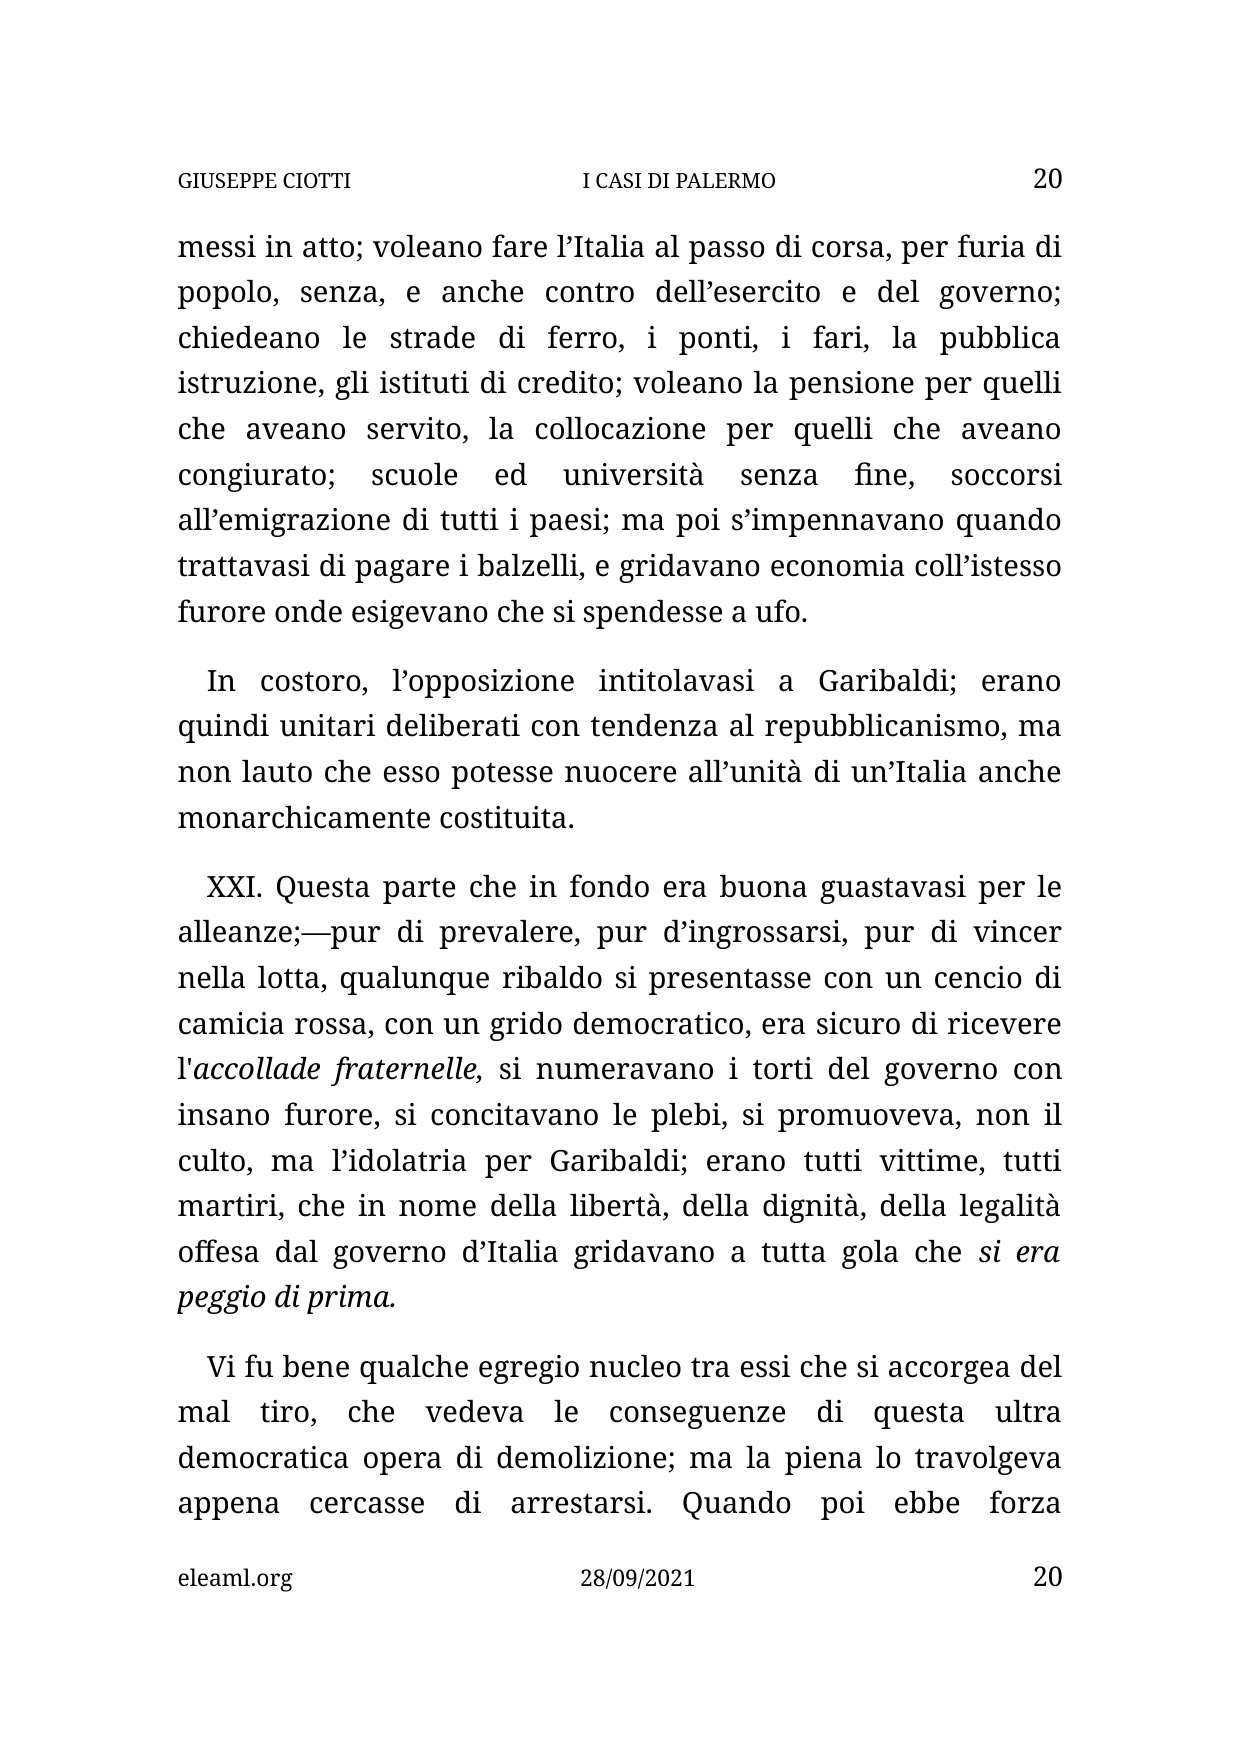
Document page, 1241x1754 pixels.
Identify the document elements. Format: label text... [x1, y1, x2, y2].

text Vi fu bene qualche egregio nucleo tra essi che si accorgea del mal tiro, che vedeva le conseguenze di questa ultra democratica opera di demolizione; ma la piena lo travolgeva appena cercasse di arrestarsi. Quando poi ebbe forza [177, 1346, 1063, 1522]
text XXI. Questa parte che in fondo era buona guastavasi per le alleanze;—pur di prevalere, pur d’ingrossarsi, pur di vincer nella lotta, qualunque ribaldo si presentasse con un cencio di camicia rossa, con un grido democratico, era sicuro di ricevere l'accollade fraternelle, si numeravano i torti del governo con insano furore, si concitavano le plebi, si promuoveva, non il culto, ma l’idolatria per Garibaldi; erano tutti vittime, tutti martiri, che in nome della libertà, della dignità, della legalità offesa dal governo d’Italia gridavano a tutta gola che si era peggio di prima. [177, 866, 1063, 1316]
text messi in atto; voleano fare l’Italia al passo di corsa, per furia di popolo, senza, e anche contro dell’esercito e del governo; chiedeano le strade di ferro, i ponti, i fari, la pubblica istruzione, gli istituti di credito; voleano la pensione per quelli che aveano servito, la collocazione per quelli che aveano congiurato; scuole ed università senza fine, soccorsi all’emigrazione di tutti i paesi; ma poi s’impennavano quando trattavasi di pagare i balzelli, e gridavano economia coll’istesso furore onde esigevano che si spendesse a ufo. [177, 226, 1063, 631]
text In costoro, l’opposizione intitolavasi a Garibaldi; erano quindi unitari deliberati con tendenza al repubblicanismo, ma non lauto che esso potesse nuocere all’unità di un’Italia anche monarchicamente costituita. [177, 660, 1063, 837]
